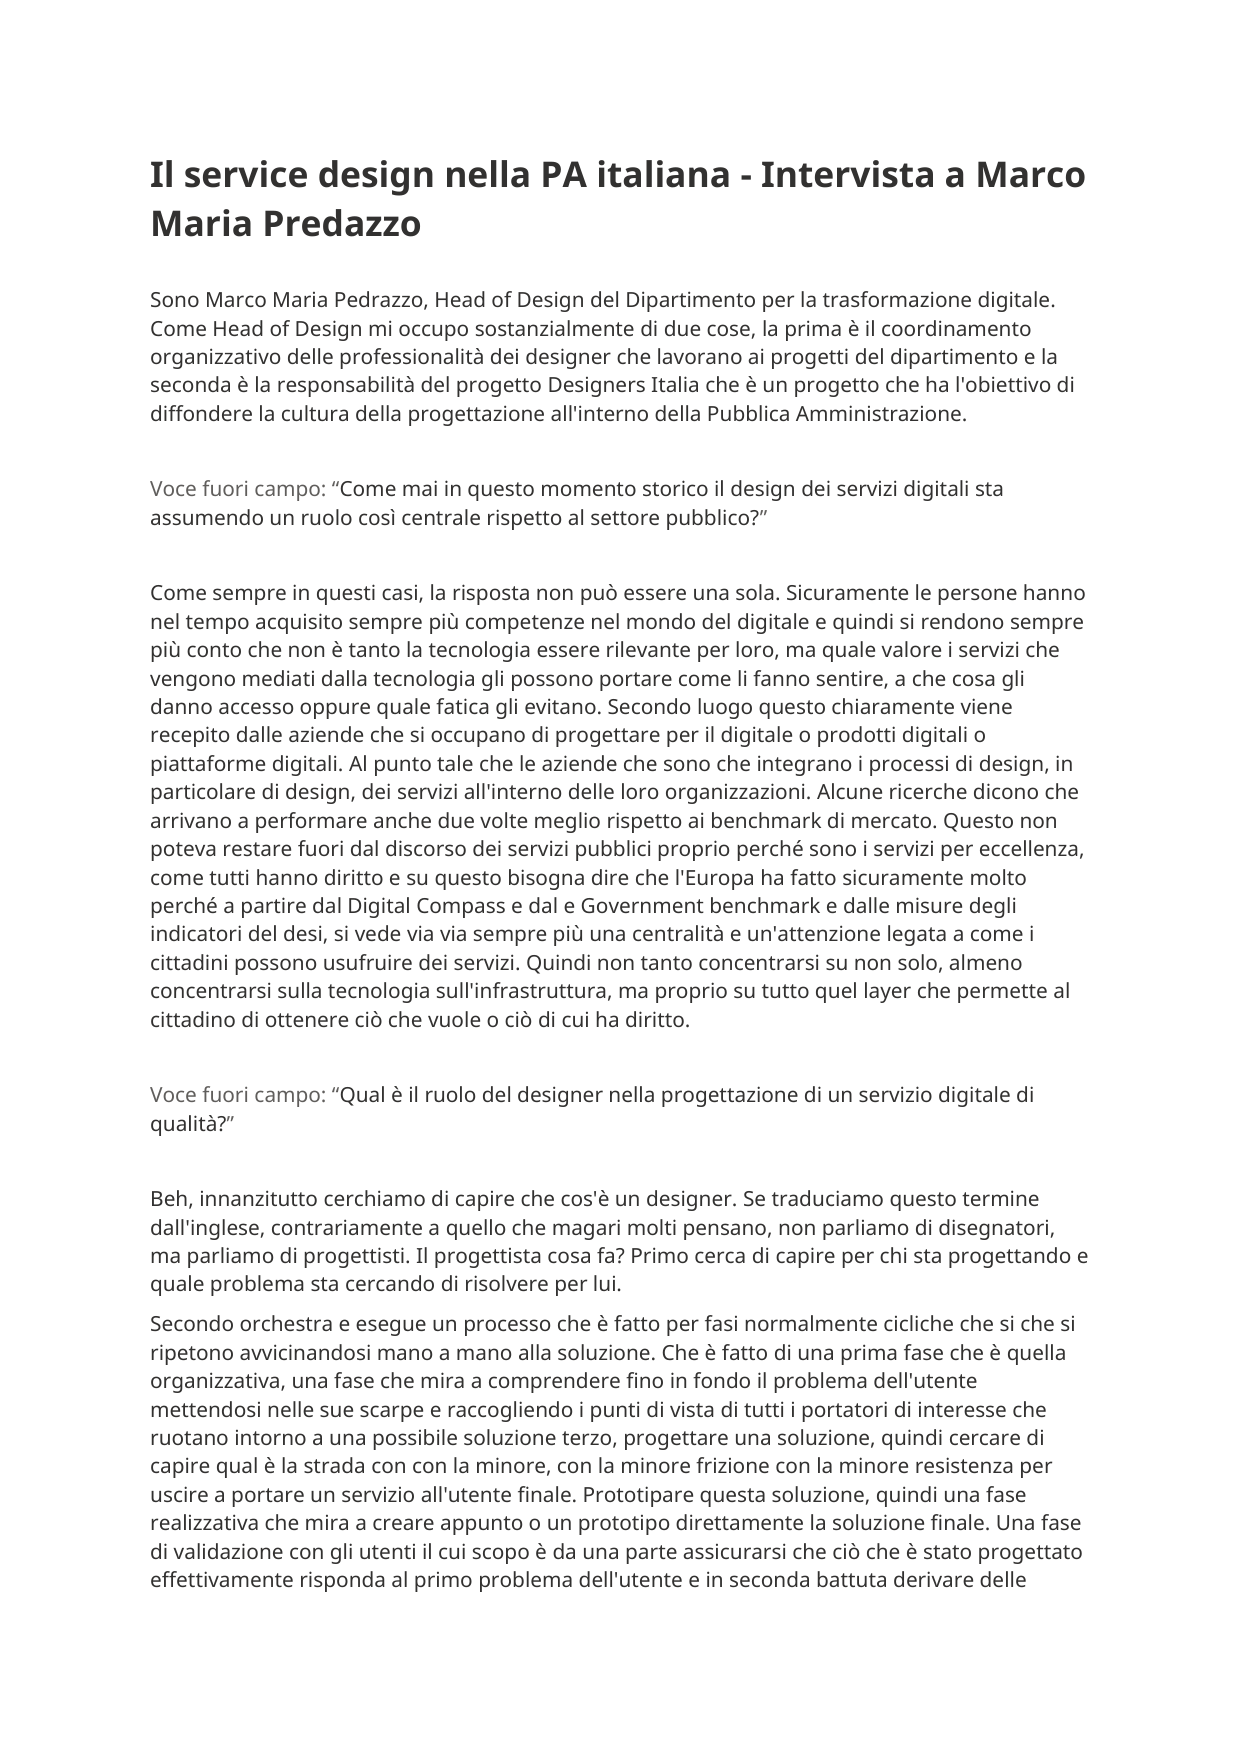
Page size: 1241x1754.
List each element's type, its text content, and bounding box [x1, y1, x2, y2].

text Voce fuori campo: “Come mai in questo momento storico il design dei servizi digitali sta assumendo un ruolo così centrale rispetto al settore pubblico?” [150, 474, 1090, 531]
text Voce fuori campo: “Qual è il ruolo del designer nella progettazione di un servizio digitale di qualità?” [150, 1080, 1090, 1137]
text Come sempre in questi casi, la risposta non può essere una sola. Sicuramente le persone hanno nel tempo acquisito sempre più competenze nel mondo del digitale e quindi si rendono sempre più conto che non è tanto la tecnologia essere rilevante per loro, ma quale valore i servizi che vengono mediati dalla tecnologia gli possono portare come li fanno sentire, a che cosa gli danno accesso oppure quale fatica gli evitano. Secondo luogo questo chiaramente viene recepito dalle aziende che si occupano di progettare per il digitale o prodotti digitali o piattaforme digitali. Al punto tale che le aziende che sono che integrano i processi di design, in particolare di design, dei servizi all'interno delle loro organizzazioni. Alcune ricerche dicono che arrivano a performare anche due volte meglio rispetto ai benchmark di mercato. Questo non poteva restare fuori dal discorso dei servizi pubblici proprio perché sono i servizi per eccellenza, come tutti hanno diritto e su questo bisogna dire che l'Europa ha fatto sicuramente molto perché a partire dal Digital Compass e dal e Government benchmark e dalle misure degli indicatori del desi, si vede via via sempre più una centralità e un'attenzione legata a come i cittadini possono usufruire dei servizi. Quindi non tanto concentrarsi su non solo, almeno concentrarsi sulla tecnologia sull'infrastruttura, ma proprio su tutto quel layer che permette al cittadino di ottenere ciò che vuole o ciò di cui ha diritto. [150, 578, 1090, 1033]
text Beh, innanzitutto cerchiamo di capire che cos'è un designer. Se traduciamo questo termine dall'inglese, contrariamente a quello che magari molti pensano, non parliamo di disegnatori, ma parliamo di progettisti. Il progettista cosa fa? Primo cerca di capire per chi sta progettando e quale problema sta cercando di risolvere per lui. [150, 1184, 1090, 1298]
text Sono Marco Maria Pedrazzo, Head of Design del Dipartimento per la trasformazione digitale. Come Head of Design mi occupo sostanzialmente di due cose, la prima è il coordinamento organizzativo delle professionalità dei designer che lavorano ai progetti del dipartimento e la seconda è la responsabilità del progetto Designers Italia che è un progetto che ha l'obiettivo di diffondere la cultura della progettazione all'interno della Pubblica Amministrazione. [150, 257, 1090, 427]
text Secondo orchestra e esegue un processo che è fatto per fasi normalmente cicliche che si che si ripetono avvicinandosi mano a mano alla soluzione. Che è fatto di una prima fase che è quella organizzativa, una fase che mira a comprendere fino in fondo il problema dell'utente mettendosi nelle sue scarpe e raccogliendo i punti di vista di tutti i portatori di interesse che ruotano intorno a una possibile soluzione terzo, progettare una soluzione, quindi cercare di capire qual è la strada con con la minore, con la minore frizione con la minore resistenza per uscire a portare un servizio all'utente finale. Prototipare questa soluzione, quindi una fase realizzativa che mira a creare appunto o un prototipo direttamente la soluzione finale. Una fase di validazione con gli utenti il cui scopo è da una parte assicurarsi che ciò che è stato progettato effettivamente risponda al primo problema dell'utente e in seconda battuta derivare delle [150, 1309, 1090, 1594]
text Il service design nella PA italiana - Intervista a Marco Maria Predazzo [150, 150, 1090, 246]
